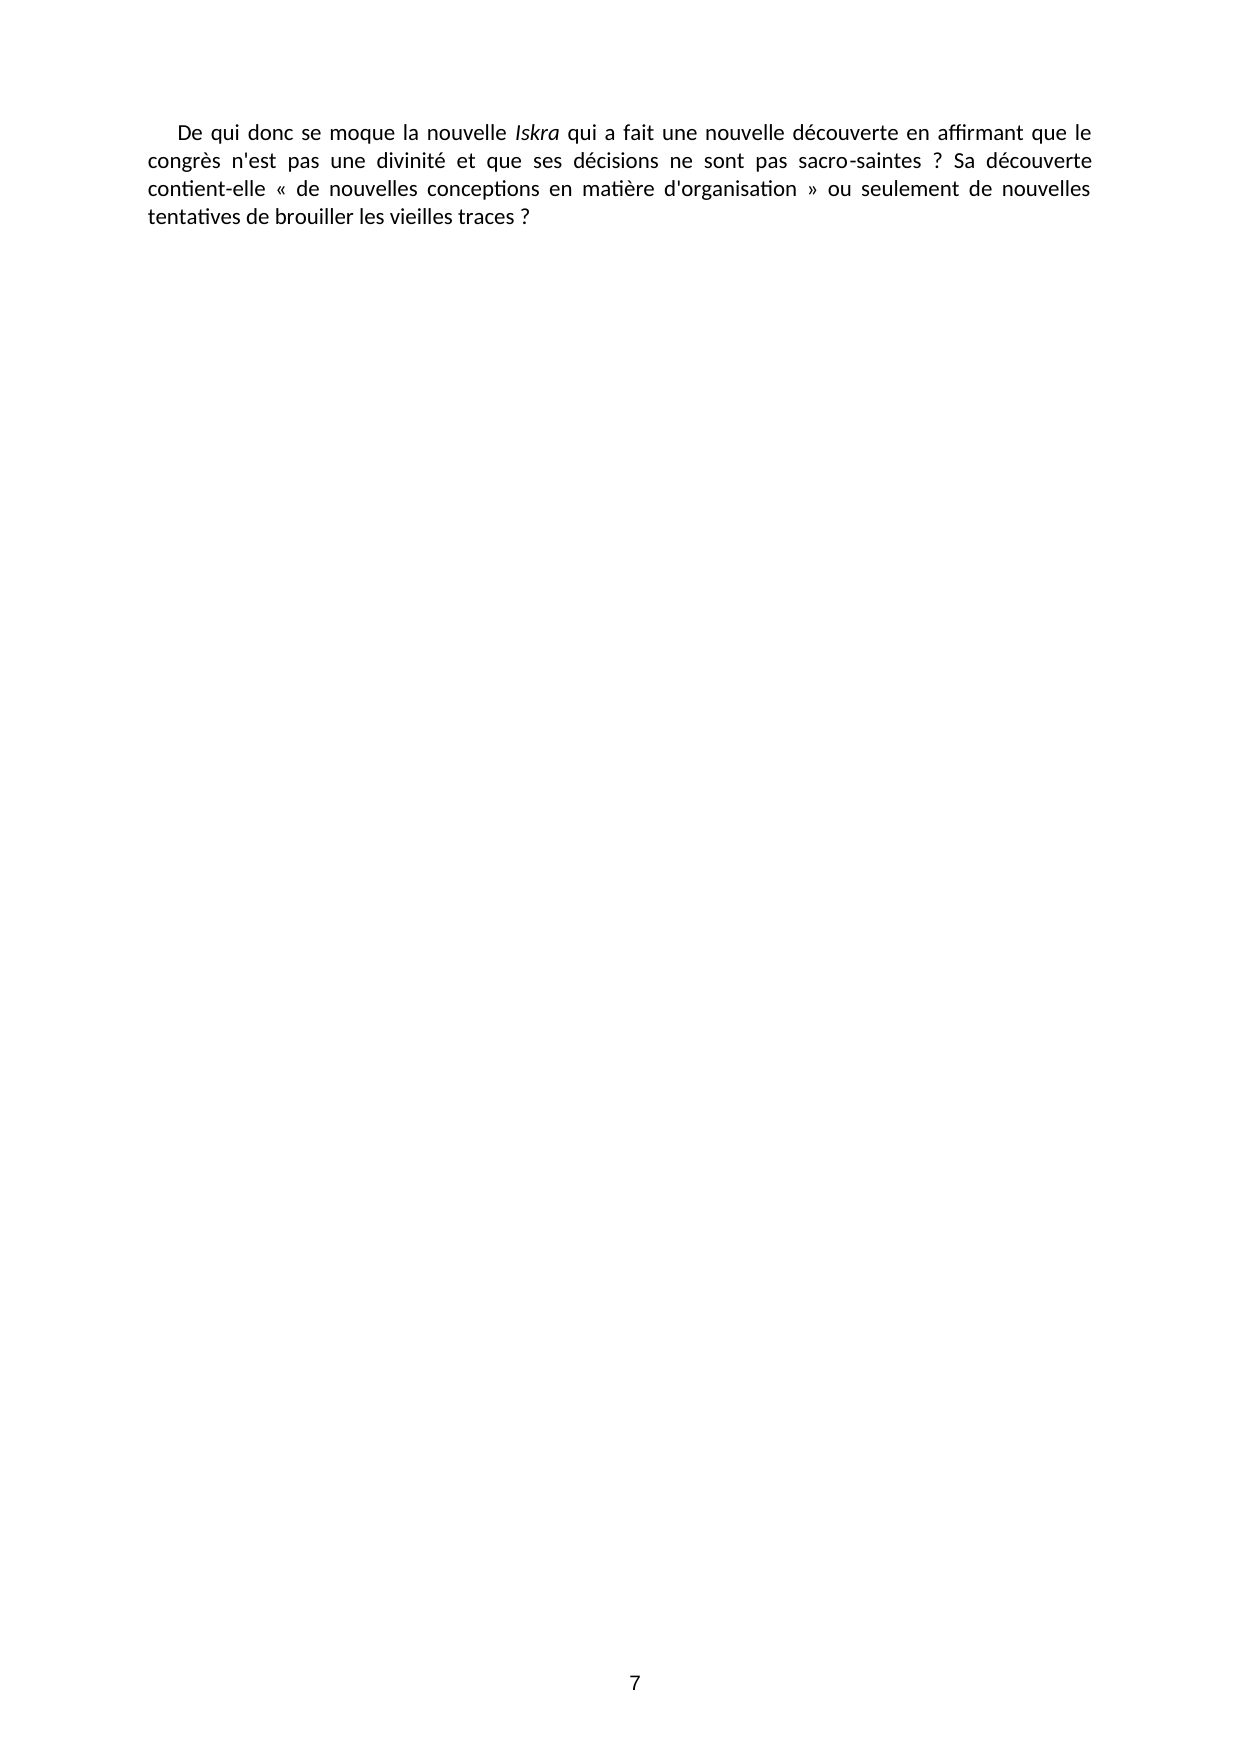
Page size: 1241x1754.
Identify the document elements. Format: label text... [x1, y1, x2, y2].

text De qui donc se moque la nouvelle Iskra qui a fait une nouvelle découverte en affirmant que le congrès n'est pas une divinité et que ses décisions ne sont pas sacro‑saintes ? Sa découverte contient‑elle « de nouvelles conceptions en matière d'organisation » ou seulement de nouvelles tentatives de brouiller les vieilles traces ? [148, 118, 1093, 230]
